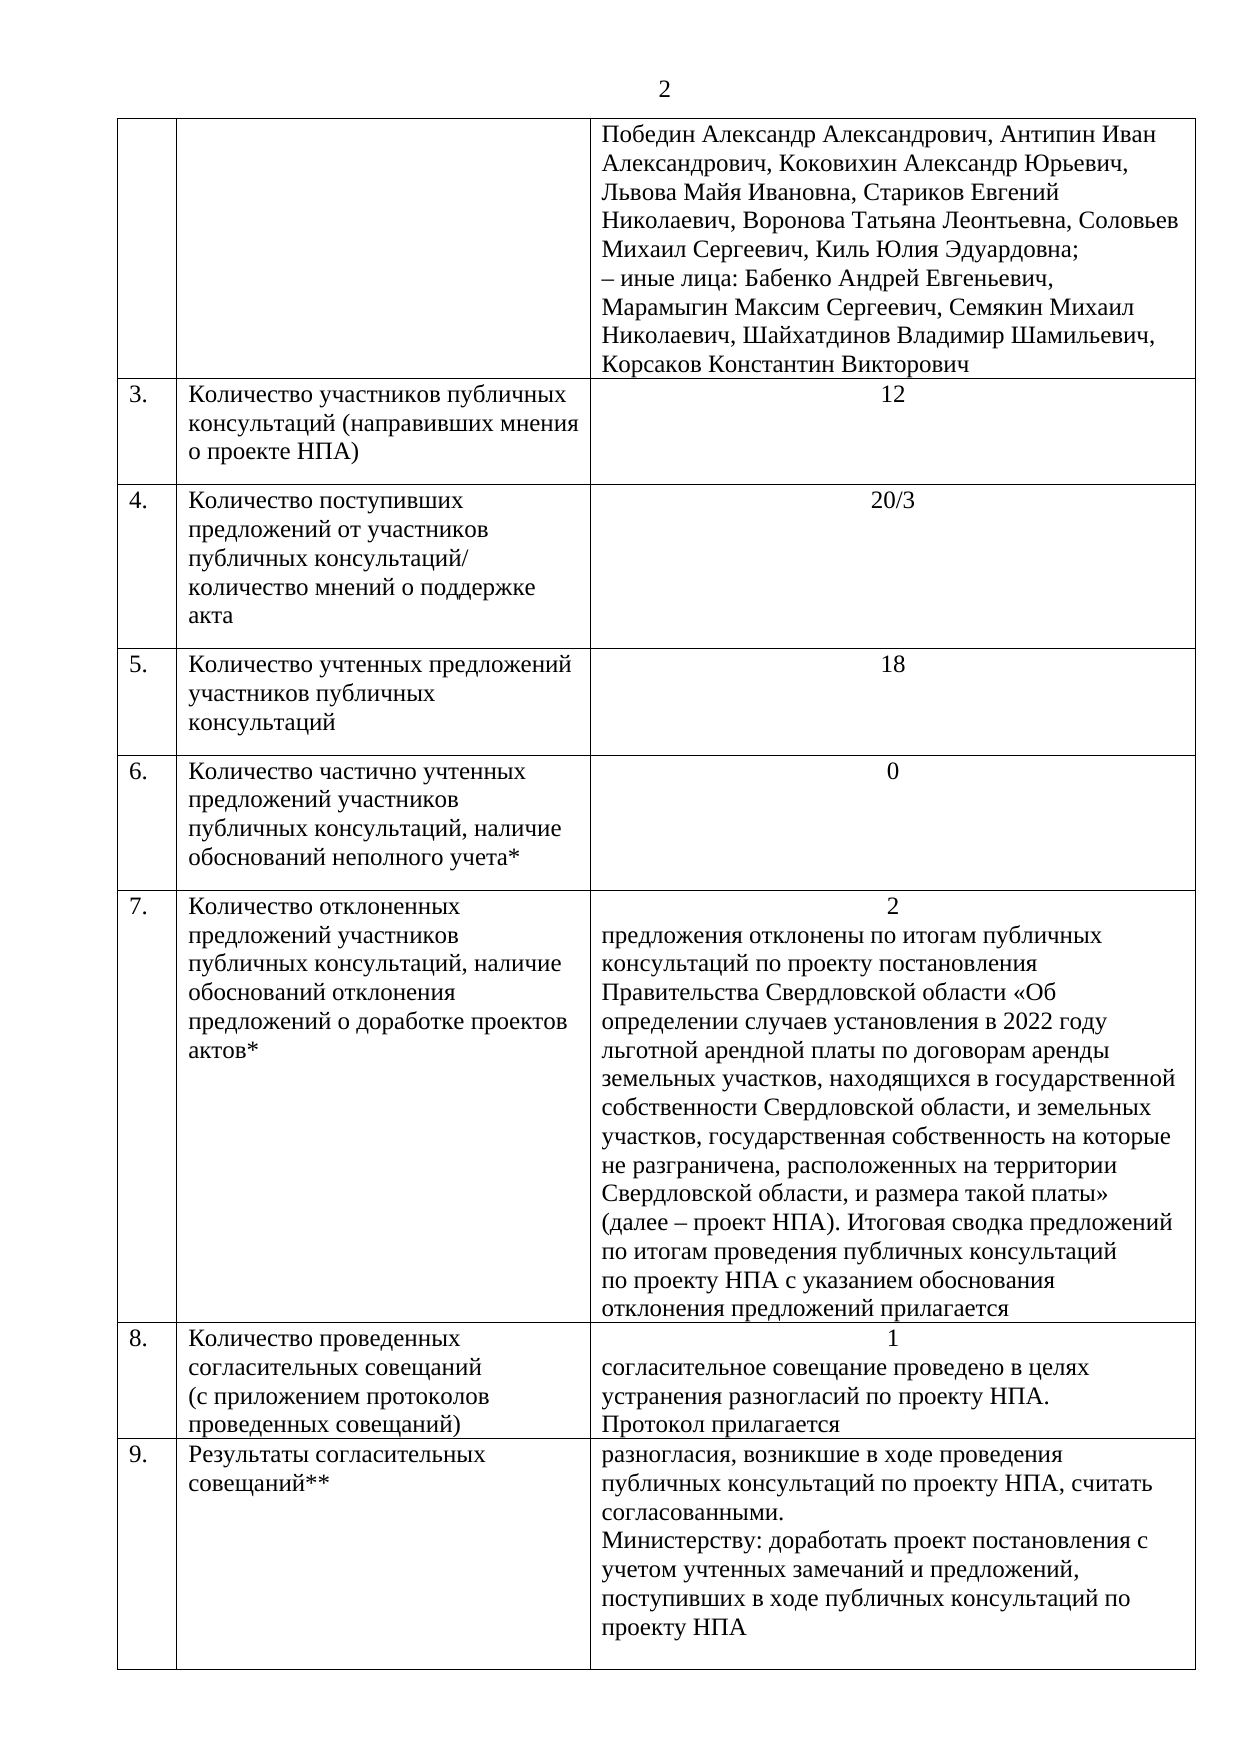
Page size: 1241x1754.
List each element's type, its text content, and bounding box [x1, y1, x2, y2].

table_cell [118, 485, 176, 648]
table_cell Количество участников публичных консультаций (направивших мнения о проекте НПА) [177, 379, 590, 484]
table_cell [118, 379, 176, 484]
table_cell [118, 1439, 176, 1669]
table_cell Количество проведенных согласительных совещаний (с приложением протоколов проведенных совещаний) [177, 1323, 590, 1438]
table_cell 18 [591, 649, 1195, 755]
table_cell [118, 119, 176, 378]
table_cell Количество учтенных предложений участников публичных консультаций [177, 649, 590, 755]
table_cell Результаты согласительных совещаний** [177, 1439, 590, 1669]
table_cell Количество отклоненных предложений участников публичных консультаций, наличие обоснований отклонения предложений о доработке проектов актов* [177, 891, 590, 1322]
table_cell 20/3 [591, 485, 1195, 648]
table_cell Количество частично учтенных предложений участников публичных консультаций, наличие обоснований неполного учета* [177, 756, 590, 890]
table_cell 0 [591, 756, 1195, 890]
table_cell Количество поступивших предложений от участников публичных консультаций/ количество мнений о поддержке акта [177, 485, 590, 648]
table_cell [177, 119, 590, 378]
table_cell [118, 891, 176, 1322]
table_cell 1 согласительное совещание проведено в целях устранения разногласий по проекту НПА. Протокол прилагается [591, 1323, 1195, 1438]
table_cell [118, 1323, 176, 1438]
table_cell 12 [591, 379, 1195, 484]
table_cell [118, 649, 176, 755]
table_cell Победин Александр Александрович, Антипин Иван Александрович, Коковихин Александр Юрьевич, Львова Майя Ивановна, Стариков Евгений Николаевич, Воронова Татьяна Леонтьевна, Соловьев Михаил Сергеевич, Киль Юлия Эдуардовна; – иные лица: Бабенко Андрей Евгеньевич, Марамыгин Максим Сергеевич, Семякин Михаил Николаевич, Шайхатдинов Владимир Шамильевич, Корсаков Константин Викторович [591, 119, 1195, 378]
table_cell разногласия, возникшие в ходе проведения публичных консультаций по проекту НПА, считать согласованными. Министерству: доработать проект постановления с учетом учтенных замечаний и предложений, поступивших в ходе публичных консультаций по проекту НПА [591, 1439, 1195, 1669]
table_cell 2 предложения отклонены по итогам публичных консультаций по проекту постановления Правительства Свердловской области «Об определении случаев установления в 2022 году льготной арендной платы по договорам аренды земельных участков, находящихся в государственной собственности Свердловской области, и земельных участков, государственная собственность на которые не разграничена, расположенных на территории Свердловской области, и размера такой платы» (далее – проект НПА). Итоговая сводка предложений по итогам проведения публичных консультаций по проекту НПА с указанием обоснования отклонения предложений прилагается [591, 891, 1195, 1322]
table_cell [118, 756, 176, 890]
